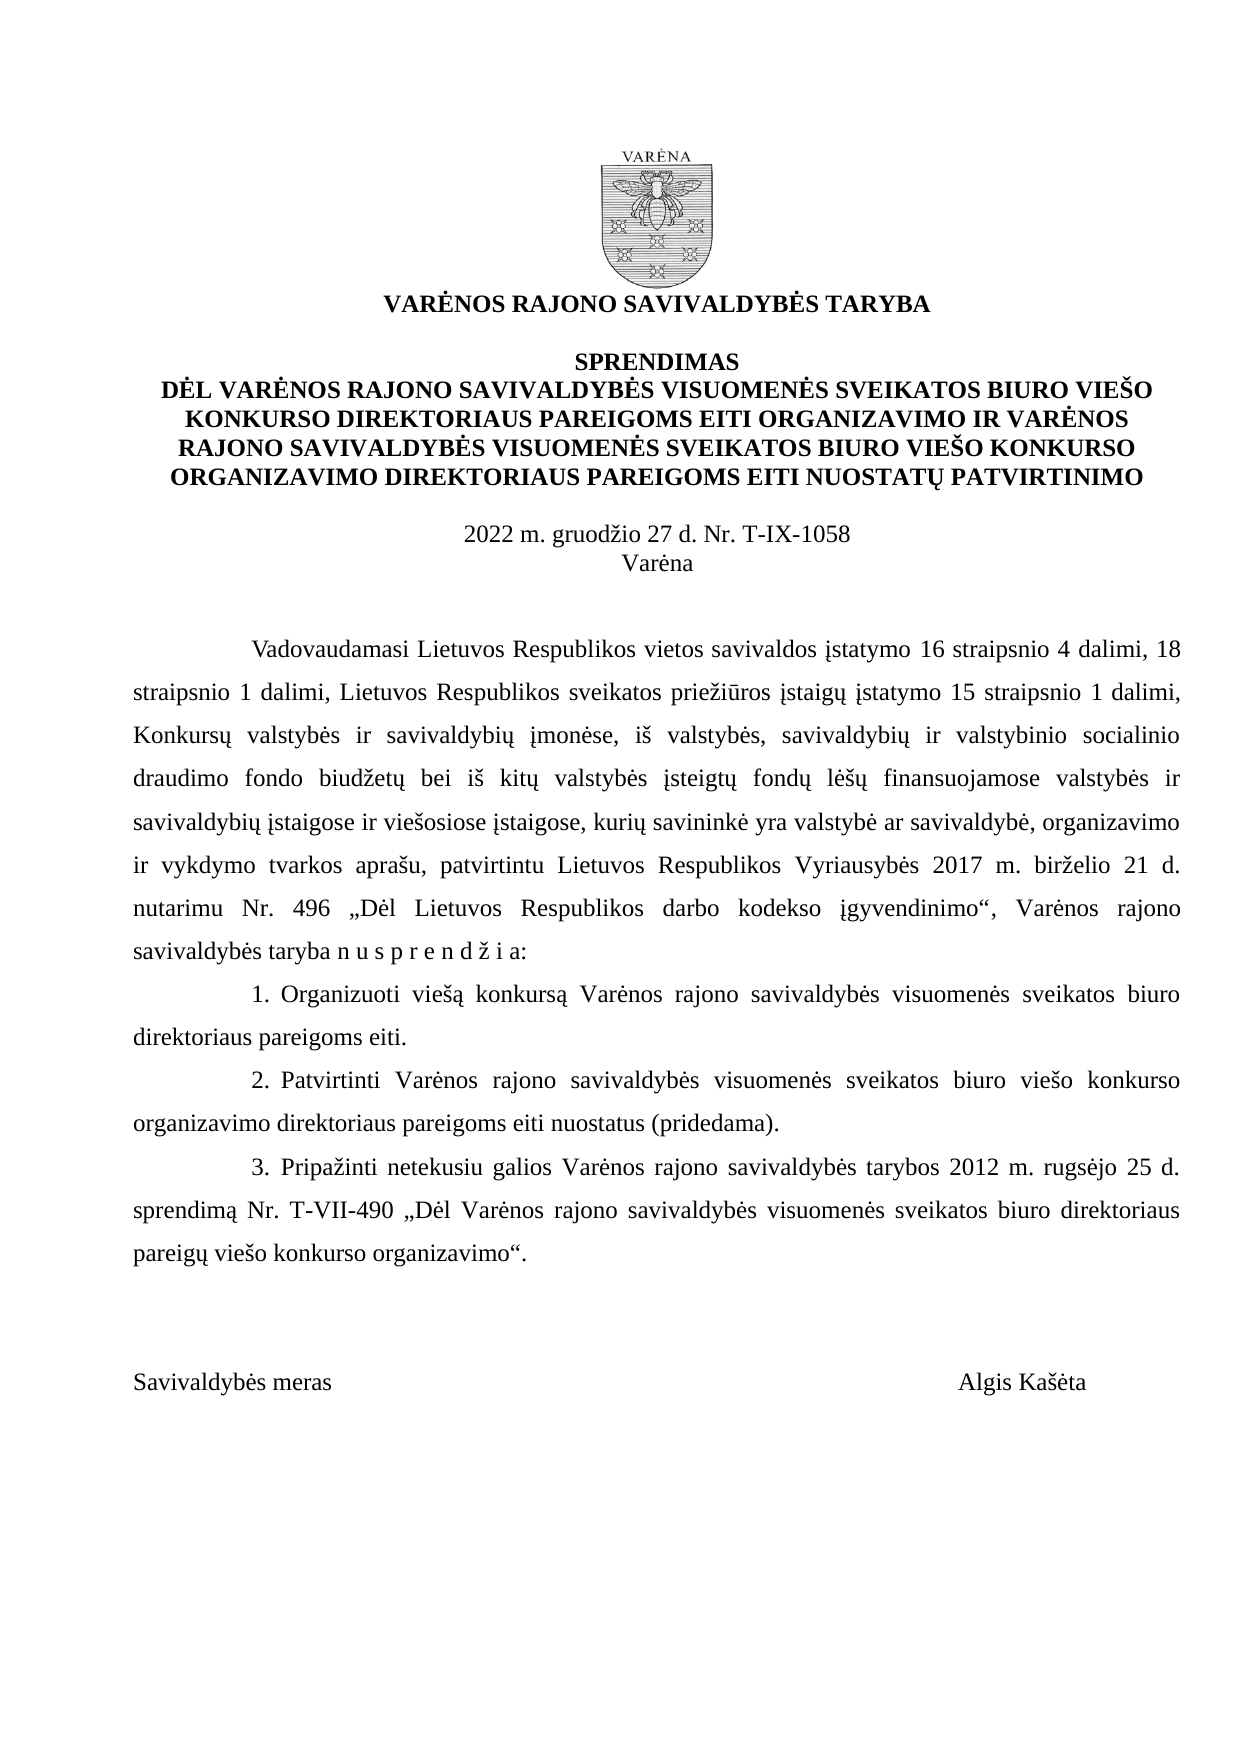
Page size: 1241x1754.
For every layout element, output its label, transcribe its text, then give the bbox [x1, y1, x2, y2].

text Varėna [133, 548, 1181, 577]
text 2. Patvirtinti Varėnos rajono savivaldybės visuomenės sveikatos biuro viešo konkurso organizavimo direktoriaus pareigoms eiti nuostatus (pridedama). [133, 1065, 1181, 1137]
text 1. Organizuoti viešą konkursą Varėnos rajono savivaldybės visuomenės sveikatos biuro direktoriaus pareigoms eiti. [133, 979, 1181, 1051]
text SPRENDIMAS [133, 347, 1181, 375]
text Vadovaudamasi Lietuvos Respublikos vietos savivaldos įstatymo 16 straipsnio 4 dalimi, 18 straipsnio 1 dalimi, Lietuvos Respublikos sveikatos priežiūros įstaigų įstatymo 15 straipsnio 1 dalimi, Konkursų valstybės ir savivaldybių įmonėse, iš valstybės, savivaldybių ir valstybinio socialinio draudimo fondo biudžetų bei iš kitų valstybės įsteigtų fondų lėšų finansuojamose valstybės ir savivaldybių įstaigose ir viešosiose įstaigose, kurių savininkė yra valstybė ar savivaldybė, organizavimo ir vykdymo tvarkos aprašu, patvirtintu Lietuvos Respublikos Vyriausybės 2017 m. birželio 21 d. nutarimu Nr. 496 „Dėl Lietuvos Respublikos darbo kodekso įgyvendinimo“, Varėnos rajono savivaldybės taryba nusprendžia: [133, 634, 1181, 965]
text DĖL VARĖNOS RAJONO SAVIVALDYBĖS VISUOMENĖS SVEIKATOS BIURO VIEŠO KONKURSO DIREKTORIAUS PAREIGOMS EITI ORGANIZAVIMO IR VARĖNOS RAJONO SAVIVALDYBĖS VISUOMENĖS SVEIKATOS BIURO VIEŠO KONKURSO ORGANIZAVIMO DIREKTORIAUS PAREIGOMS EITI NUOSTATŲ PATVIRTINIMO [133, 375, 1181, 490]
subtitle Savivaldybės meras Algis Kašėta [133, 1367, 1181, 1396]
text 2022 m. gruodžio 27 d. Nr. T-IX-1058 [133, 519, 1181, 548]
text 3. Pripažinti netekusiu galios Varėnos rajono savivaldybės tarybos 2012 m. rugsėjo 25 d. sprendimą Nr. T-VII-490 „Dėl Varėnos rajono savivaldybės visuomenės sveikatos biuro direktoriaus pareigų viešo konkurso organizavimo“. [133, 1152, 1181, 1267]
text VARĖNOS RAJONO SAVIVALDYBĖS TARYBA [133, 289, 1181, 318]
